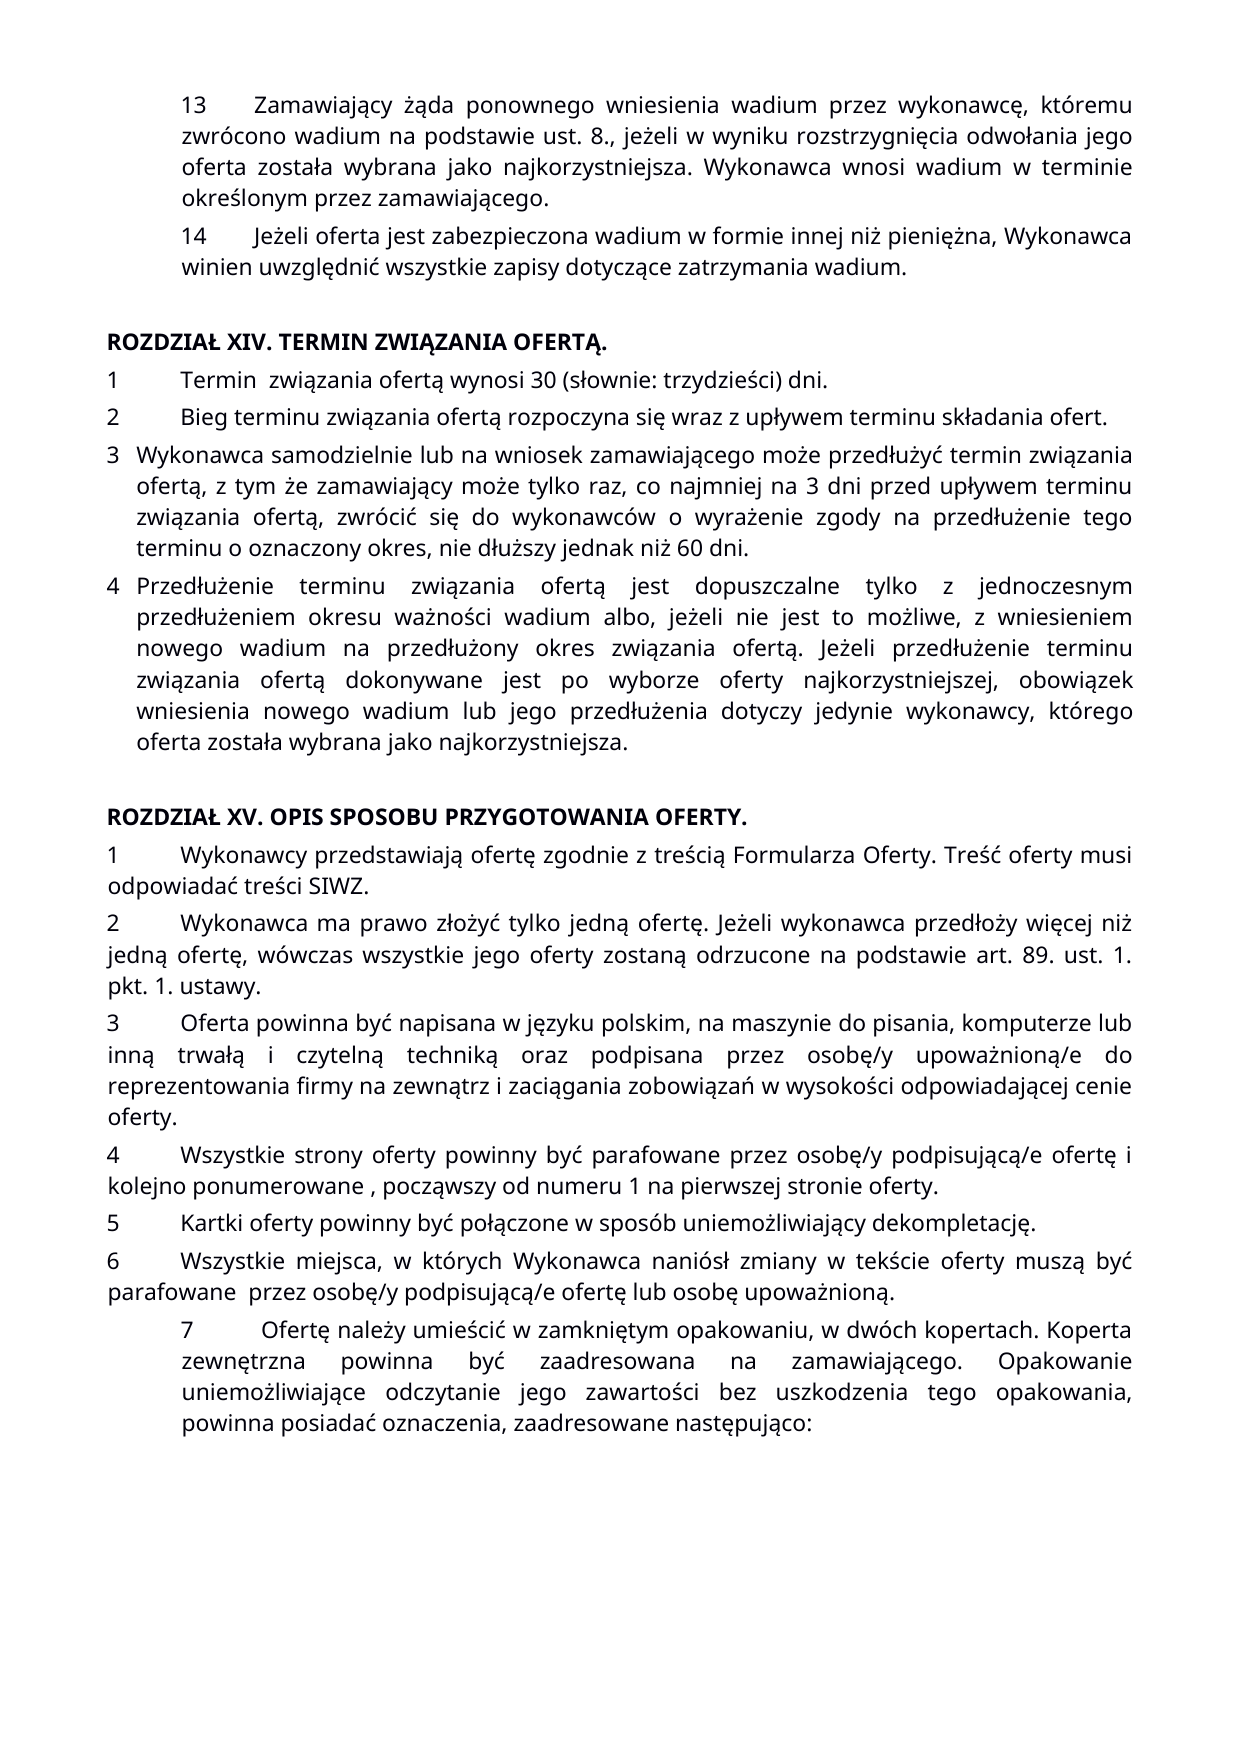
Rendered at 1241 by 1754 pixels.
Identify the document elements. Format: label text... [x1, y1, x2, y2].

list Jeżeli oferta jest zabezpieczona wadium w formie innej niż pieniężna, Wykonawca winien uwzględnić wszystkie zapisy dotyczące zatrzymania wadium. [180, 220, 1133, 282]
list Wykonawca ma prawo złożyć tylko jedną ofertę. Jeżeli wykonawca przedłoży więcej niż jedną ofertę, wówczas wszystkie jego oferty zostaną odrzucone na podstawie art. 89. ust. 1. pkt. 1. ustawy. [106, 907, 1133, 1001]
list Wykonawcy przedstawiają ofertę zgodnie z treścią Formularza Oferty. Treść oferty musi odpowiadać treści SIWZ. [106, 839, 1133, 901]
list Ofertę należy umieścić w zamkniętym opakowaniu, w dwóch kopertach. Koperta zewnętrzna powinna być zaadresowana na zamawiającego. Opakowanie uniemożliwiające odczytanie jego zawartości bez uszkodzenia tego opakowania, powinna posiadać oznaczenia, zaadresowane następująco: [180, 1314, 1133, 1439]
list Wszystkie miejsca, w których Wykonawca naniósł zmiany w tekście oferty muszą być parafowane przez osobę/y podpisującą/e ofertę lub osobę upoważnioną. [106, 1245, 1133, 1307]
list Kartki oferty powinny być połączone w sposób uniemożliwiający dekompletację. [106, 1207, 1133, 1239]
list Termin związania ofertą wynosi 30 (słownie: trzydzieści) dni. [106, 364, 1133, 395]
list Oferta powinna być napisana w języku polskim, na maszynie do pisania, komputerze lub inną trwałą i czytelną techniką oraz podpisana przez osobę/y upoważnioną/e do reprezentowania firmy na zewnątrz i zaciągania zobowiązań w wysokości odpowiadającej cenie oferty. [106, 1007, 1133, 1132]
list Przedłużenie terminu związania ofertą jest dopuszczalne tylko z jednoczesnym przedłużeniem okresu ważności wadium albo, jeżeli nie jest to możliwe, z wniesieniem nowego wadium na przedłużony okres związania ofertą. Jeżeli przedłużenie terminu związania ofertą dokonywane jest po wyborze oferty najkorzystniejszej, obowiązek wniesienia nowego wadium lub jego przedłużenia dotyczy jedynie wykonawcy, którego oferta została wybrana jako najkorzystniejsza. [106, 570, 1134, 757]
list Wykonawca samodzielnie lub na wniosek zamawiającego może przedłużyć termin związania ofertą, z tym że zamawiający może tylko raz, co najmniej na 3 dni przed upływem terminu związania ofertą, zwrócić się do wykonawców o wyrażenie zgody na przedłużenie tego terminu o oznaczony okres, nie dłuższy jednak niż 60 dni. [106, 439, 1134, 564]
list Bieg terminu związania ofertą rozpoczyna się wraz z upływem terminu składania ofert. [106, 401, 1133, 432]
list Wszystkie strony oferty powinny być parafowane przez osobę/y podpisującą/e ofertę i kolejno ponumerowane , począwszy od numeru 1 na pierwszej stronie oferty. [106, 1139, 1133, 1201]
text ROZDZIAŁ XIV. TERMIN ZWIĄZANIA OFERTĄ. [106, 326, 1134, 357]
list Zamawiający żąda ponownego wniesienia wadium przez wykonawcę, któremu zwrócono wadium na podstawie ust. 8., jeżeli w wyniku rozstrzygnięcia odwołania jego oferta została wybrana jako najkorzystniejsza. Wykonawca wnosi wadium w terminie określonym przez zamawiającego. [180, 89, 1133, 214]
text ROZDZIAŁ XV. OPIS SPOSOBU PRZYGOTOWANIA OFERTY. [106, 801, 1134, 832]
